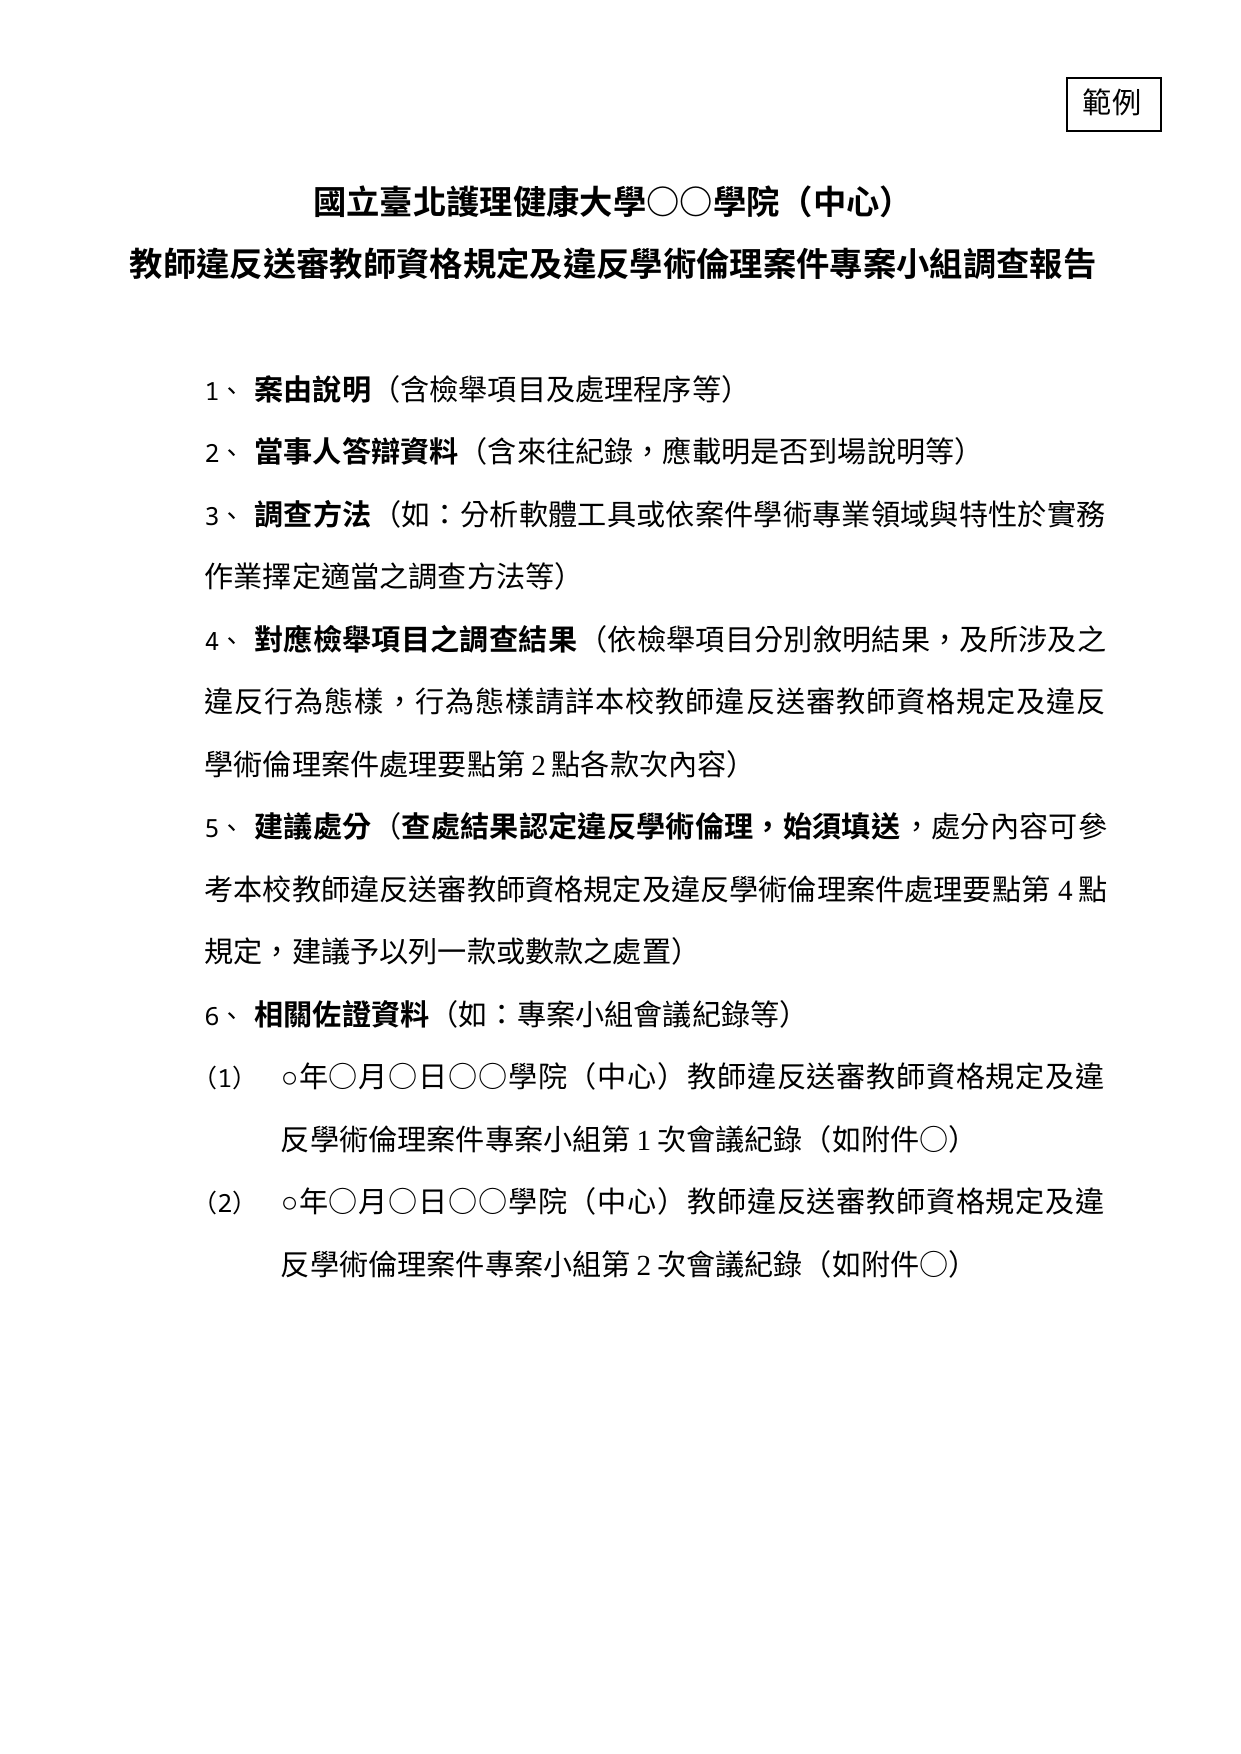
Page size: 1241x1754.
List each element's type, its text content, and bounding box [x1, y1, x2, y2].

list 當事人答辯資料（含來往紀錄，應載明是否到場說明等） [204, 408, 1107, 471]
list 調查方法（如：分析軟體工具或依案件學術專業領域與特性於實務作業擇定適當之調查方法等） [204, 471, 1107, 596]
text 範例 [1083, 86, 1145, 120]
list 建議處分（查處結果認定違反學術倫理，始須填送，處分內容可參考本校教師違反送審教師資格規定及違反學術倫理案件處理要點第4點規定，建議予以列一款或數款之處置） [204, 783, 1107, 971]
list 相關佐證資料（如：專案小組會議紀錄等） [204, 971, 1107, 1033]
text [1068, 79, 1160, 130]
list 對應檢舉項目之調查結果（依檢舉項目分別敘明結果，及所涉及之違反行為態樣，行為態樣請詳本校教師違反送審教師資格規定及違反學術倫理案件處理要點第2點各款次內容） [204, 596, 1107, 783]
list ○年○月○日○○學院（中心）教師違反送審教師資格規定及違反學術倫理案件專案小組第2次會議紀錄（如附件○） [192, 1158, 1107, 1283]
text 國立臺北護理健康大學○○學院（中心） [118, 158, 1107, 221]
list 案由說明（含檢舉項目及處理程序等） [204, 346, 1107, 408]
text 教師違反送審教師資格規定及違反學術倫理案件專案小組調查報告 [118, 221, 1107, 283]
list ○年○月○日○○學院（中心）教師違反送審教師資格規定及違反學術倫理案件專案小組第1次會議紀錄（如附件○） [192, 1033, 1107, 1158]
